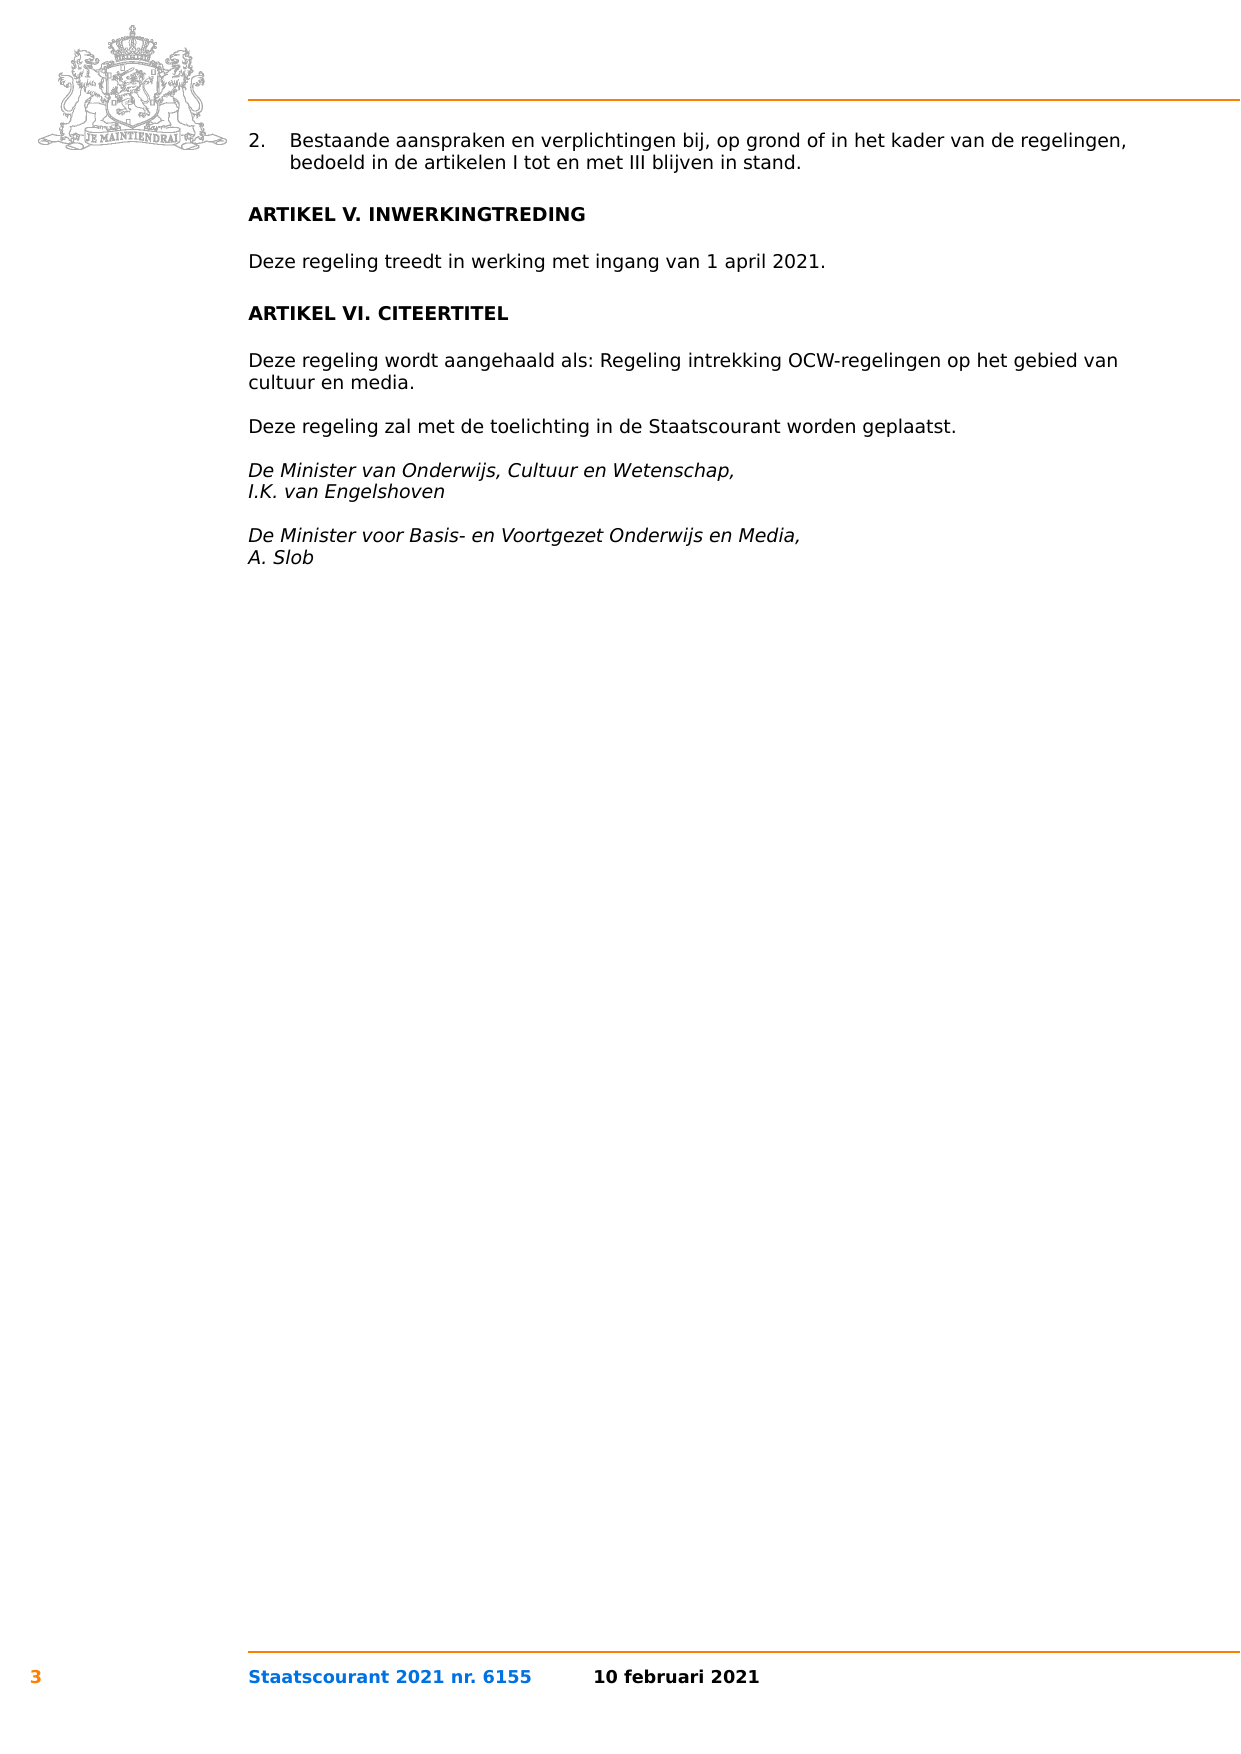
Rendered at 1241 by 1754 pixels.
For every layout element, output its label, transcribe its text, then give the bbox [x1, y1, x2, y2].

text De Minister van Onderwijs, Cultuur en Wetenschap, I.K. van Engelshoven [248, 459, 1163, 503]
subtitle ARTIKEL VI. CITEERTITEL [248, 303, 1163, 325]
text 2. Bestaande aanspraken en verplichtingen bij, op grond of in het kader van de regelingen, bedoeld in de artikelen I tot en met III blijven in stand. [248, 130, 1163, 174]
text De Minister voor Basis- en Voortgezet Onderwijs en Media, A. Slob [248, 525, 1163, 569]
picture [38, 25, 227, 150]
text Deze regeling treedt in werking met ingang van 1 april 2021. [248, 251, 1163, 273]
text Deze regeling zal met de toelichting in de Staatscourant worden geplaatst. [248, 416, 1163, 438]
subtitle ARTIKEL V. INWERKINGTREDING [248, 204, 1163, 226]
text Deze regeling wordt aangehaald als: Regeling intrekking OCW-regelingen op het gebied van cultuur en media. [248, 350, 1163, 394]
